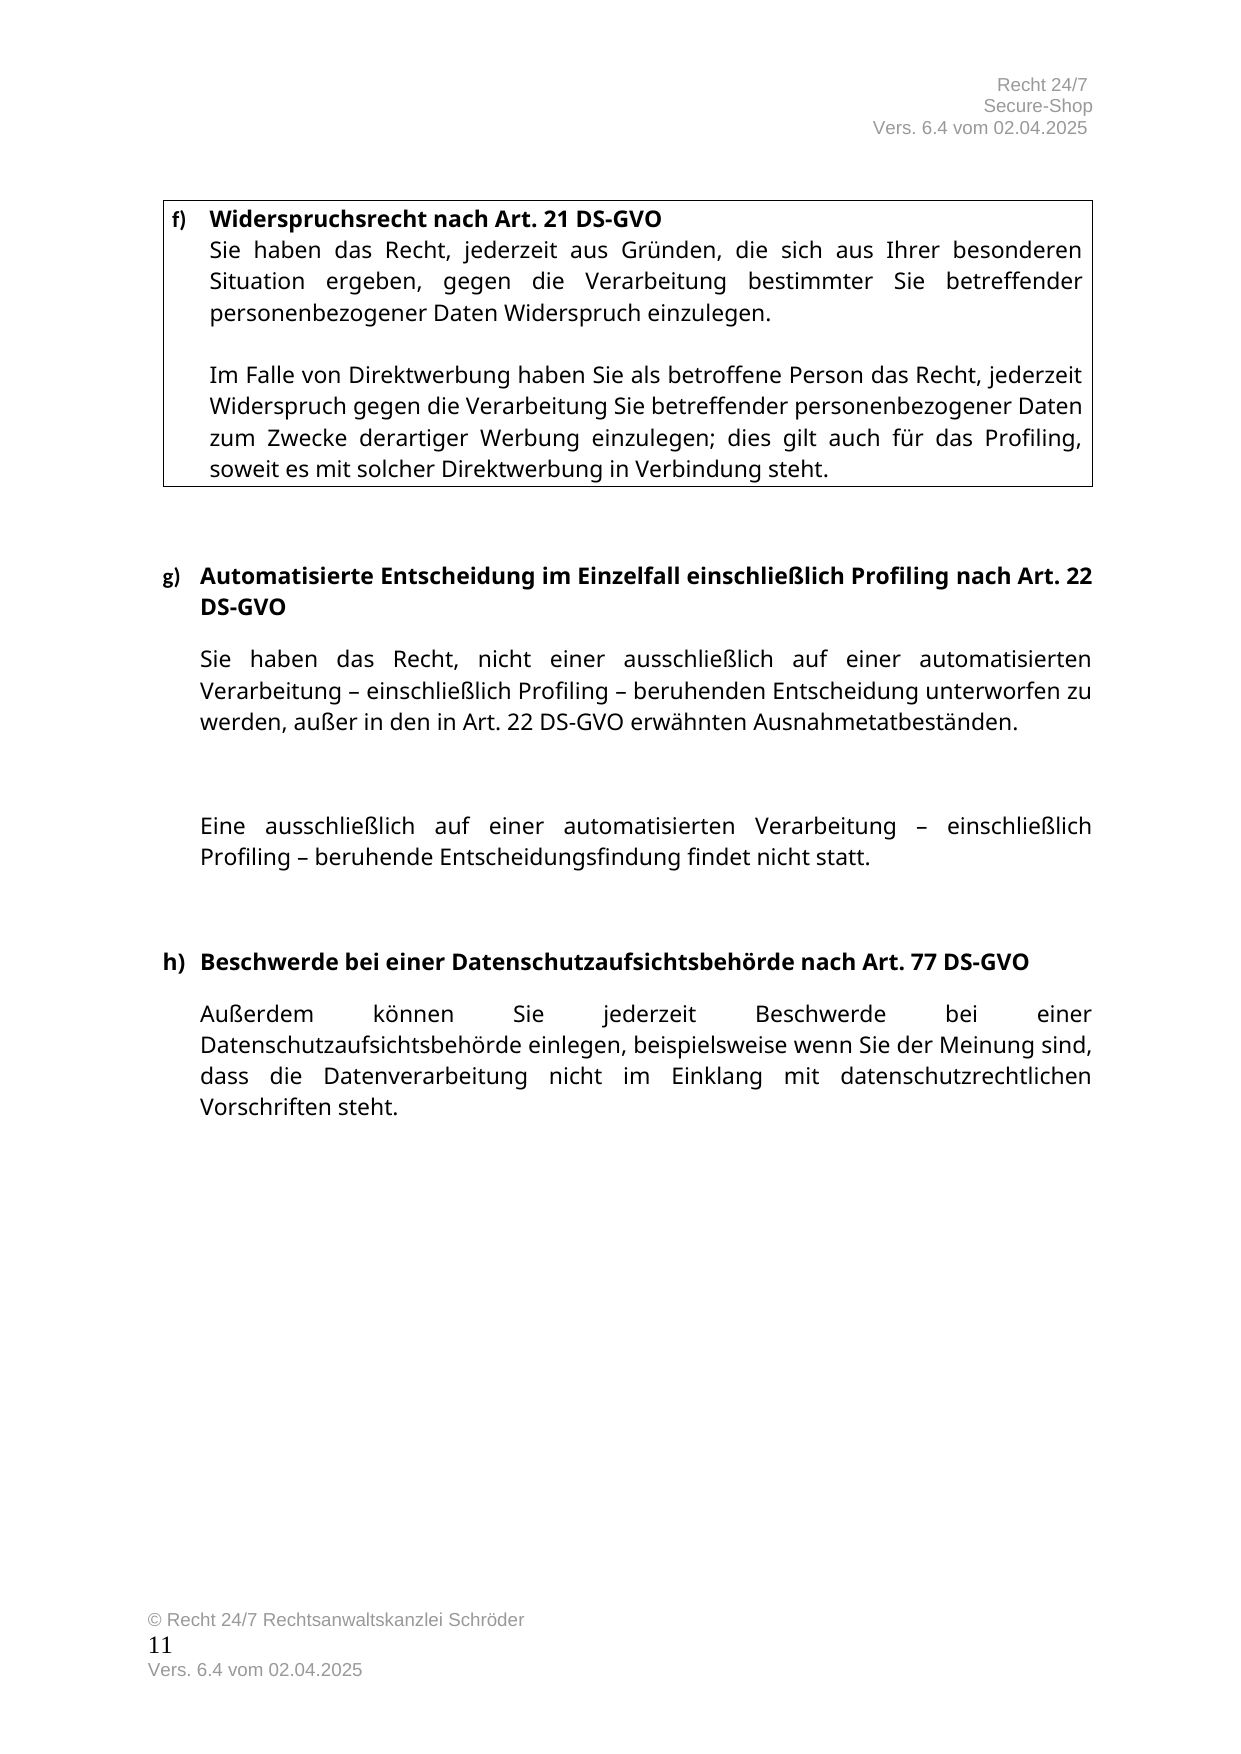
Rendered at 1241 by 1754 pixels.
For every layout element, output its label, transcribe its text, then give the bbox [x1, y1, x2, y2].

list Sie haben das Recht, nicht einer ausschließlich auf einer automatisierten Verarbeitung – einschließlich Profiling – beruhenden Entscheidung unterworfen zu werden, außer in den in Art. 22 DS-GVO erwähnten Ausnahmetatbeständen. [200, 643, 1093, 737]
list Beschwerde bei einer Datenschutzaufsichtsbehörde nach Art. 77 DS-GVO [162, 946, 1093, 977]
list Außerdem können Sie jederzeit Beschwerde bei einer Datenschutzaufsichtsbehörde einlegen, beispielsweise wenn Sie der Meinung sind, dass die Datenverarbeitung nicht im Einklang mit datenschutzrechtlichen Vorschriften steht. [200, 998, 1093, 1123]
list Widerspruchsrecht nach Art. 21 DS-GVO Sie haben das Recht, jederzeit aus Gründen, die sich aus Ihrer besonderen Situation ergeben, gegen die Verarbeitung bestimmter Sie betreffender personenbezogener Daten Widerspruch einzulegen. Im Falle von Direktwerbung haben Sie als betroffene Person das Recht, jederzeit Widerspruch gegen die Verarbeitung Sie betreffender personenbezogener Daten zum Zwecke derartiger Werbung einzulegen; dies gilt auch für das Profiling, soweit es mit solcher Direktwerbung in Verbindung steht. [164, 201, 1092, 486]
list Automatisierte Entscheidung im Einzelfall einschließlich Profiling nach Art. 22 DS-GVO [162, 560, 1093, 623]
list Eine ausschließlich auf einer automatisierten Verarbeitung – einschließlich Profiling – beruhende Entscheidungsfindung findet nicht statt. [200, 810, 1093, 873]
